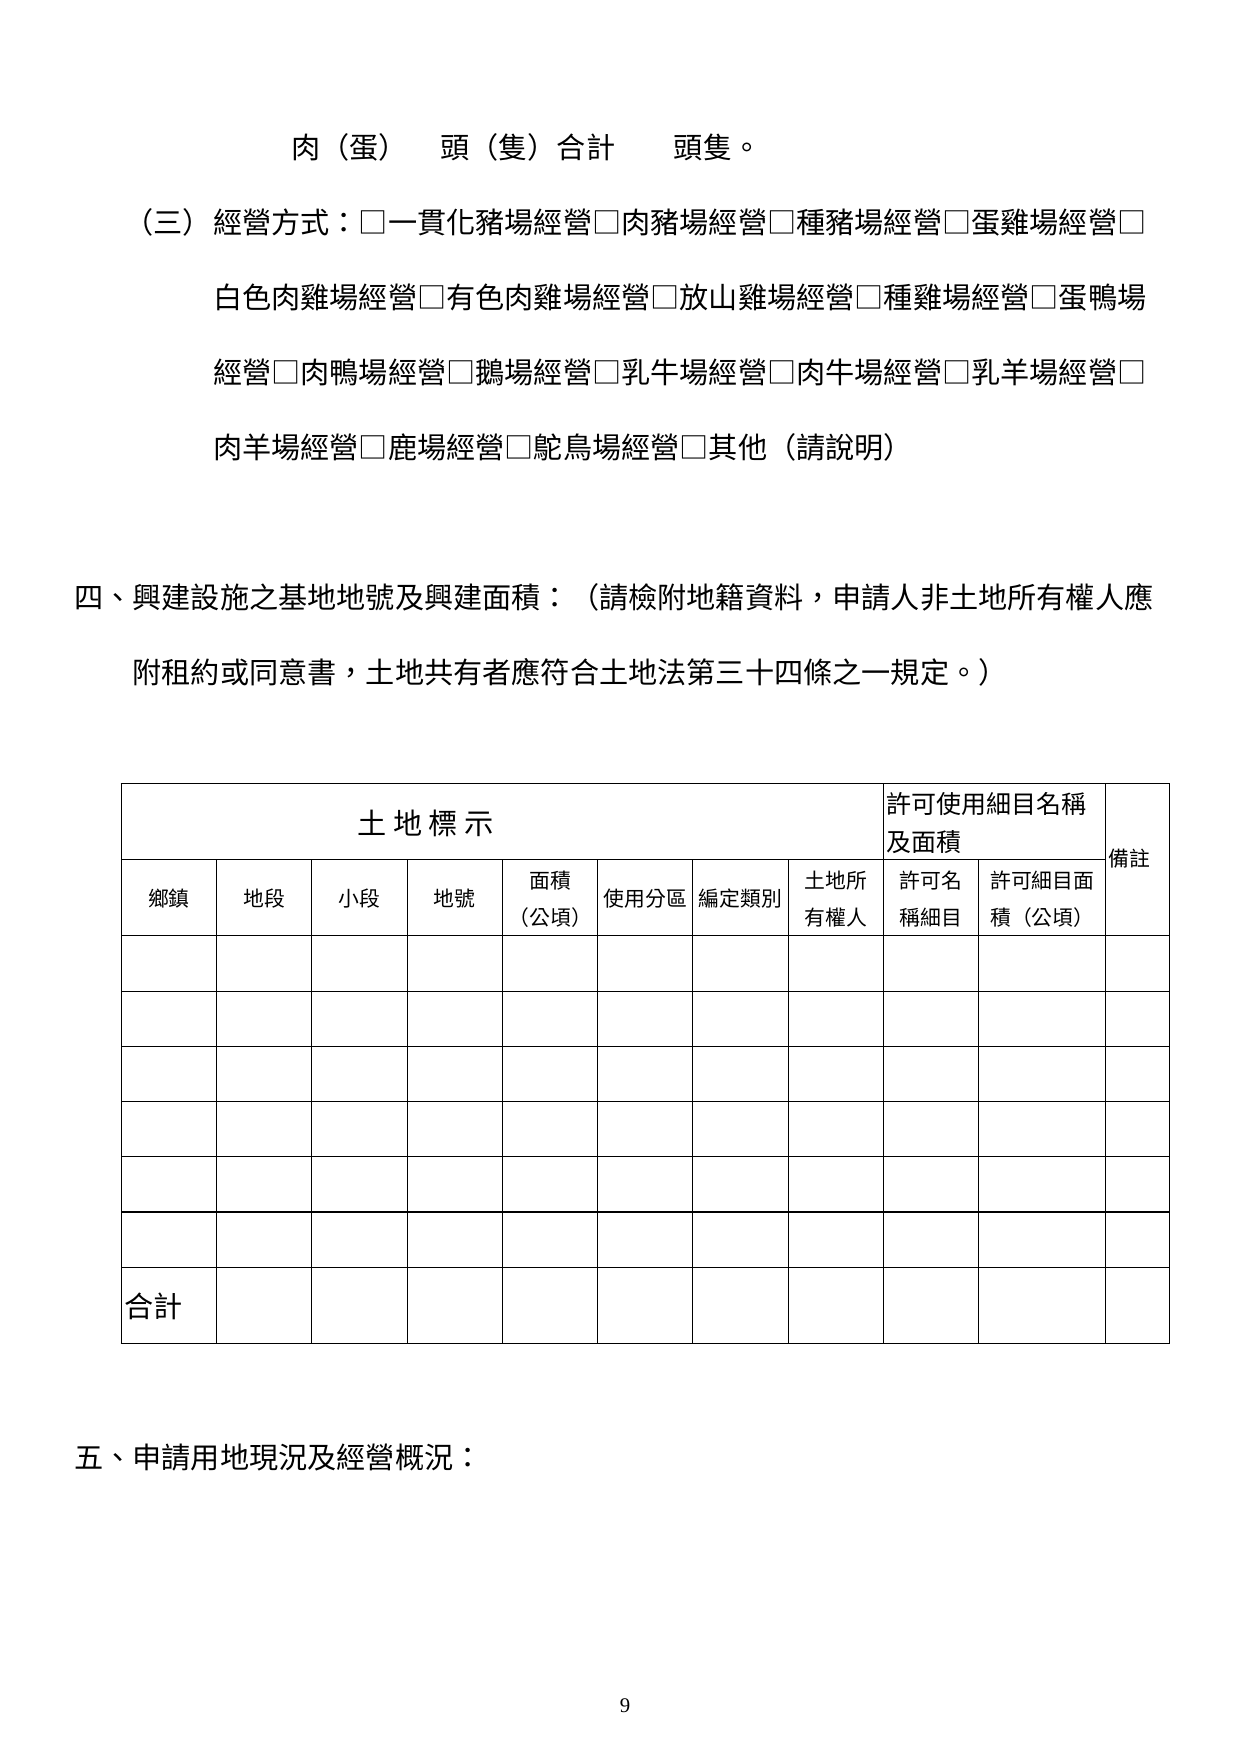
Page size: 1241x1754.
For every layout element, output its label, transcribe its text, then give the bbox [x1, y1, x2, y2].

table_cell 許可名 稱細目 [884, 860, 978, 935]
table_cell [598, 992, 692, 1046]
table_cell [693, 1213, 788, 1267]
table_cell [217, 1102, 311, 1156]
table_cell 許可細目面積（公頃） [979, 860, 1105, 935]
table_cell [789, 1268, 883, 1343]
table_cell [1106, 1047, 1169, 1101]
table_cell 土地所 有權人 [789, 860, 883, 935]
table_cell [598, 1102, 692, 1156]
table_cell 使用分區 [598, 860, 692, 935]
table_cell [884, 936, 978, 991]
table_cell [122, 1102, 216, 1156]
table_cell [884, 992, 978, 1046]
table_cell [884, 1102, 978, 1156]
table_cell [789, 1213, 883, 1267]
table_cell 編定類別 [693, 860, 788, 935]
table_cell [693, 1047, 788, 1101]
table_cell [503, 936, 597, 991]
table_cell [312, 1157, 407, 1211]
table_cell [408, 1213, 502, 1267]
table_cell [884, 1268, 978, 1343]
list 經營方式：□一貫化豬場經營□肉豬場經營□種豬場經營□蛋雞場經營□白色肉雞場經營□有色肉雞場經營□放山雞場經營□種雞場經營□蛋鴨場經營□肉鴨場經營□鵝場經營□乳牛場經營□肉牛場經營□乳羊場經營□肉羊場經營□鹿場經營□鴕鳥場經營□其他（請說明） [124, 183, 1166, 483]
table_cell [217, 1268, 311, 1343]
table_cell [503, 1157, 597, 1211]
table_cell [1106, 1157, 1169, 1211]
table_header 土 地 標 示 [122, 784, 883, 859]
table_cell [598, 936, 692, 991]
table_cell [503, 992, 597, 1046]
table_cell [693, 1157, 788, 1211]
table_cell 面積 （公頃） [503, 860, 597, 935]
table_cell [122, 936, 216, 991]
table_cell 地段 [217, 860, 311, 935]
table_cell 小段 [312, 860, 407, 935]
table_cell [408, 1268, 502, 1343]
table_cell [312, 1102, 407, 1156]
table_cell [1106, 1102, 1169, 1156]
table_cell [312, 936, 407, 991]
table_cell [122, 1213, 216, 1267]
table_cell [598, 1157, 692, 1211]
table_cell [789, 936, 883, 991]
text 肉（蛋） 頭（隻）合計 頭隻。 [124, 108, 1166, 183]
table_cell [408, 936, 502, 991]
table_cell [979, 1157, 1105, 1211]
table_cell [217, 1047, 311, 1101]
table_cell [884, 1157, 978, 1211]
table_cell [598, 1213, 692, 1267]
table_cell [408, 992, 502, 1046]
table_cell [598, 1268, 692, 1343]
table_cell 地號 [408, 860, 502, 935]
table_cell [503, 1268, 597, 1343]
table_cell [979, 1268, 1105, 1343]
table_cell [217, 936, 311, 991]
table_cell [693, 936, 788, 991]
table_cell [693, 1102, 788, 1156]
table_cell [503, 1047, 597, 1101]
table_cell [884, 1047, 978, 1101]
table_cell [1106, 1268, 1169, 1343]
table_header 備註 [1106, 784, 1169, 935]
table_cell [503, 1213, 597, 1267]
table_cell [693, 1268, 788, 1343]
table_cell [789, 1157, 883, 1211]
table_cell 鄉鎮 [122, 860, 216, 935]
table_cell [979, 992, 1105, 1046]
table_cell [789, 1047, 883, 1101]
table_cell [979, 1213, 1105, 1267]
table_cell [408, 1102, 502, 1156]
table_cell [1106, 936, 1169, 991]
table_cell [122, 1047, 216, 1101]
table_cell [217, 1213, 311, 1267]
table_cell [1106, 992, 1169, 1046]
table_cell [979, 936, 1105, 991]
table_cell [1106, 1213, 1169, 1267]
table_header 許可使用細目名稱及面積 [884, 784, 1105, 859]
table_cell [789, 1102, 883, 1156]
table_cell [884, 1213, 978, 1267]
table_cell [312, 992, 407, 1046]
table_cell 合計 [122, 1268, 216, 1343]
table_cell [979, 1102, 1105, 1156]
text 五、申請用地現況及經營概況： [74, 1419, 1166, 1494]
table_cell [122, 992, 216, 1046]
table_cell [122, 1157, 216, 1211]
table_cell [979, 1047, 1105, 1101]
table_cell [312, 1268, 407, 1343]
table_cell [408, 1157, 502, 1211]
table_cell [217, 1157, 311, 1211]
text 四、興建設施之基地地號及興建面積：（請檢附地籍資料，申請人非土地所有權人應附租約或同意書，土地共有者應符合土地法第三十四條之一規定。） [74, 558, 1166, 708]
table_cell [408, 1047, 502, 1101]
table_cell [789, 992, 883, 1046]
table_cell [312, 1213, 407, 1267]
table_cell [312, 1047, 407, 1101]
table_cell [503, 1102, 597, 1156]
table_cell [598, 1047, 692, 1101]
table_cell [217, 992, 311, 1046]
table_cell [693, 992, 788, 1046]
